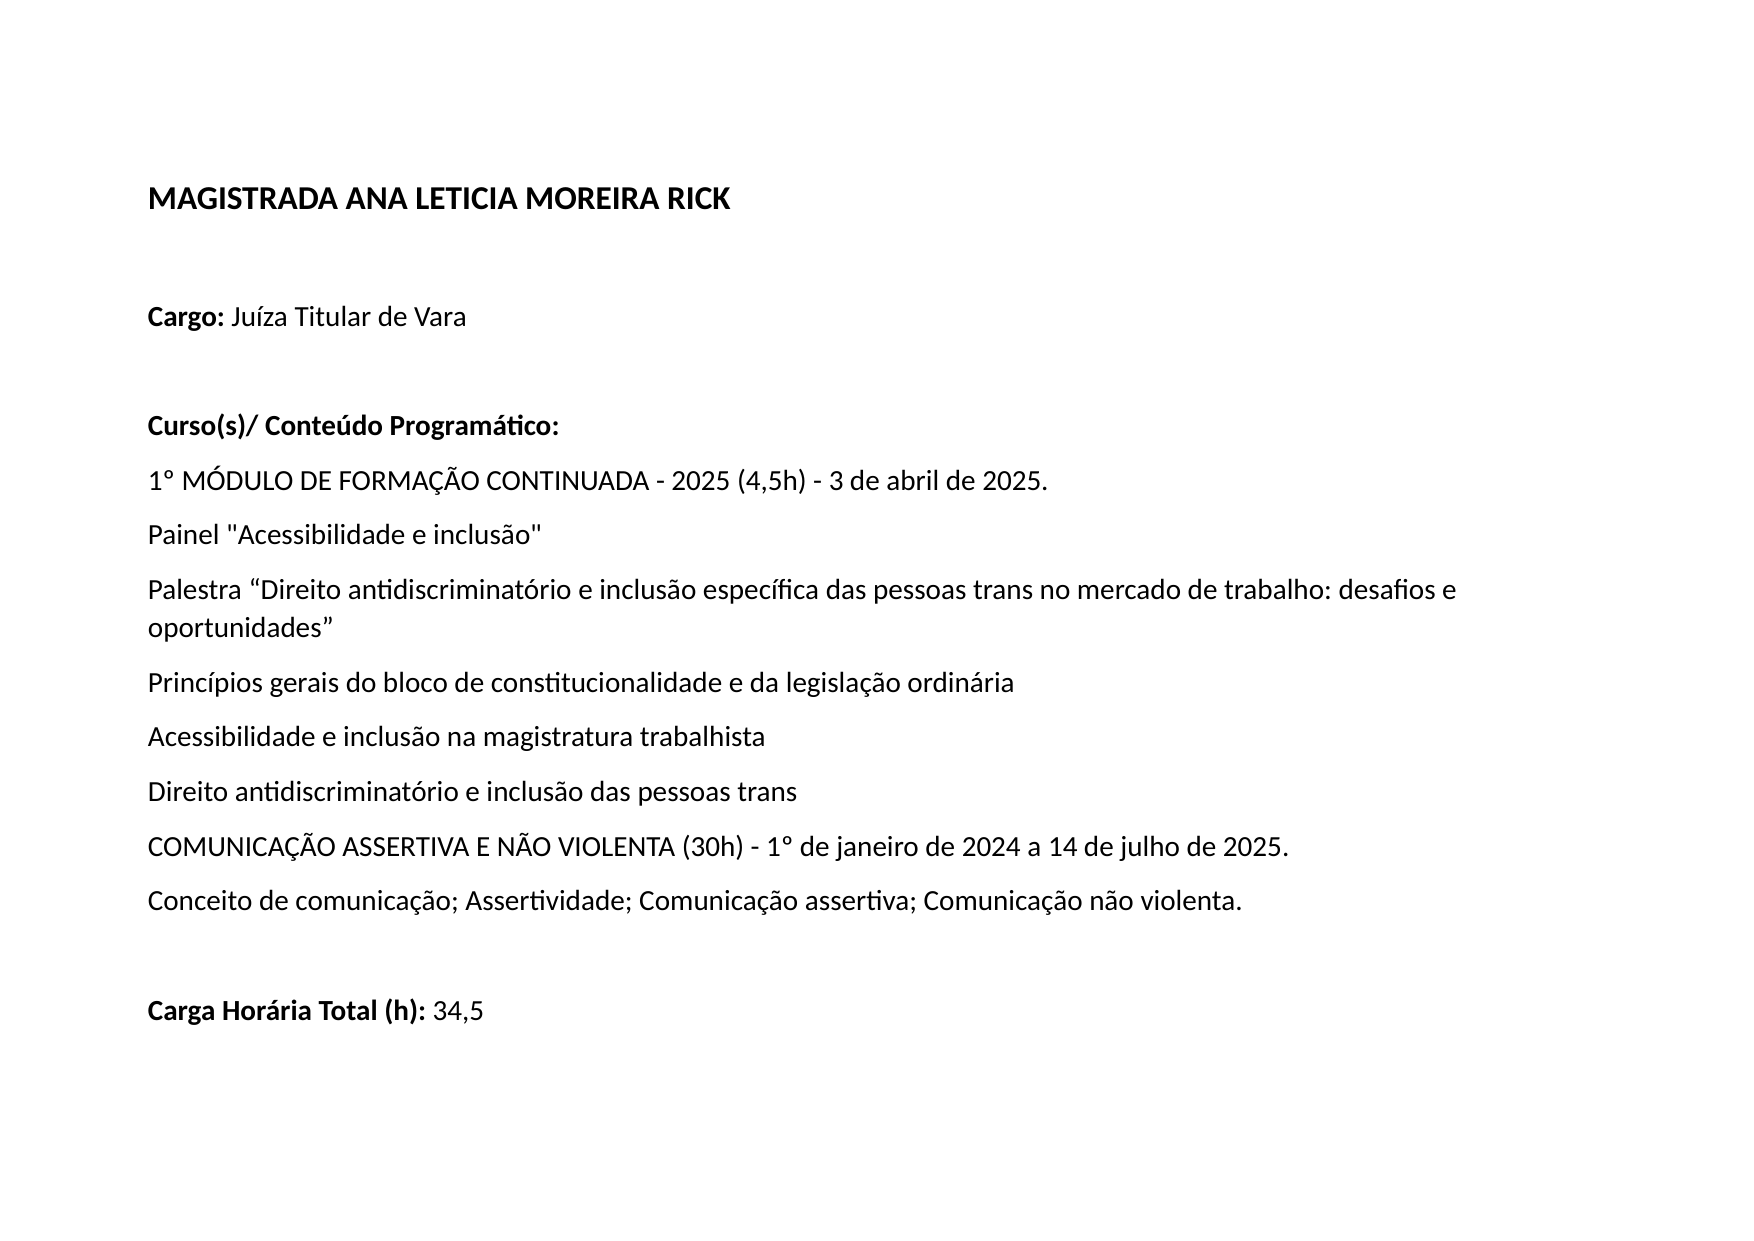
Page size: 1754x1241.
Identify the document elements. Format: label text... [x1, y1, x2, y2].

text Direito antidiscriminatório e inclusão das pessoas trans [148, 773, 1606, 809]
text Curso(s)/ Conteúdo Programático: [148, 407, 1606, 443]
text MAGISTRADA ANA LETICIA MOREIRA RICK [148, 177, 1606, 218]
text Princípios gerais do bloco de constitucionalidade e da legislação ordinária [148, 664, 1606, 699]
text COMUNICAÇÃO ASSERTIVA E NÃO VIOLENTA (30h) - 1º de janeiro de 2024 a 14 de julho de 2025. [148, 828, 1606, 863]
text 1º MÓDULO DE FORMAÇÃO CONTINUADA - 2025 (4,5h) - 3 de abril de 2025. [148, 462, 1606, 497]
text Acessibilidade e inclusão na magistratura trabalhista [148, 718, 1606, 754]
text Palestra “Direito antidiscriminatório e inclusão específica das pessoas trans no mercado de trabalho: desafios e oportunidades” [148, 571, 1606, 645]
text Carga Horária Total (h): 34,5 [148, 992, 1606, 1027]
text Conceito de comunicação; Assertividade; Comunicação assertiva; Comunicação não violenta. [148, 882, 1606, 918]
text Painel "Acessibilidade e inclusão" [148, 516, 1606, 552]
text Cargo: Juíza Titular de Vara [148, 298, 1606, 333]
